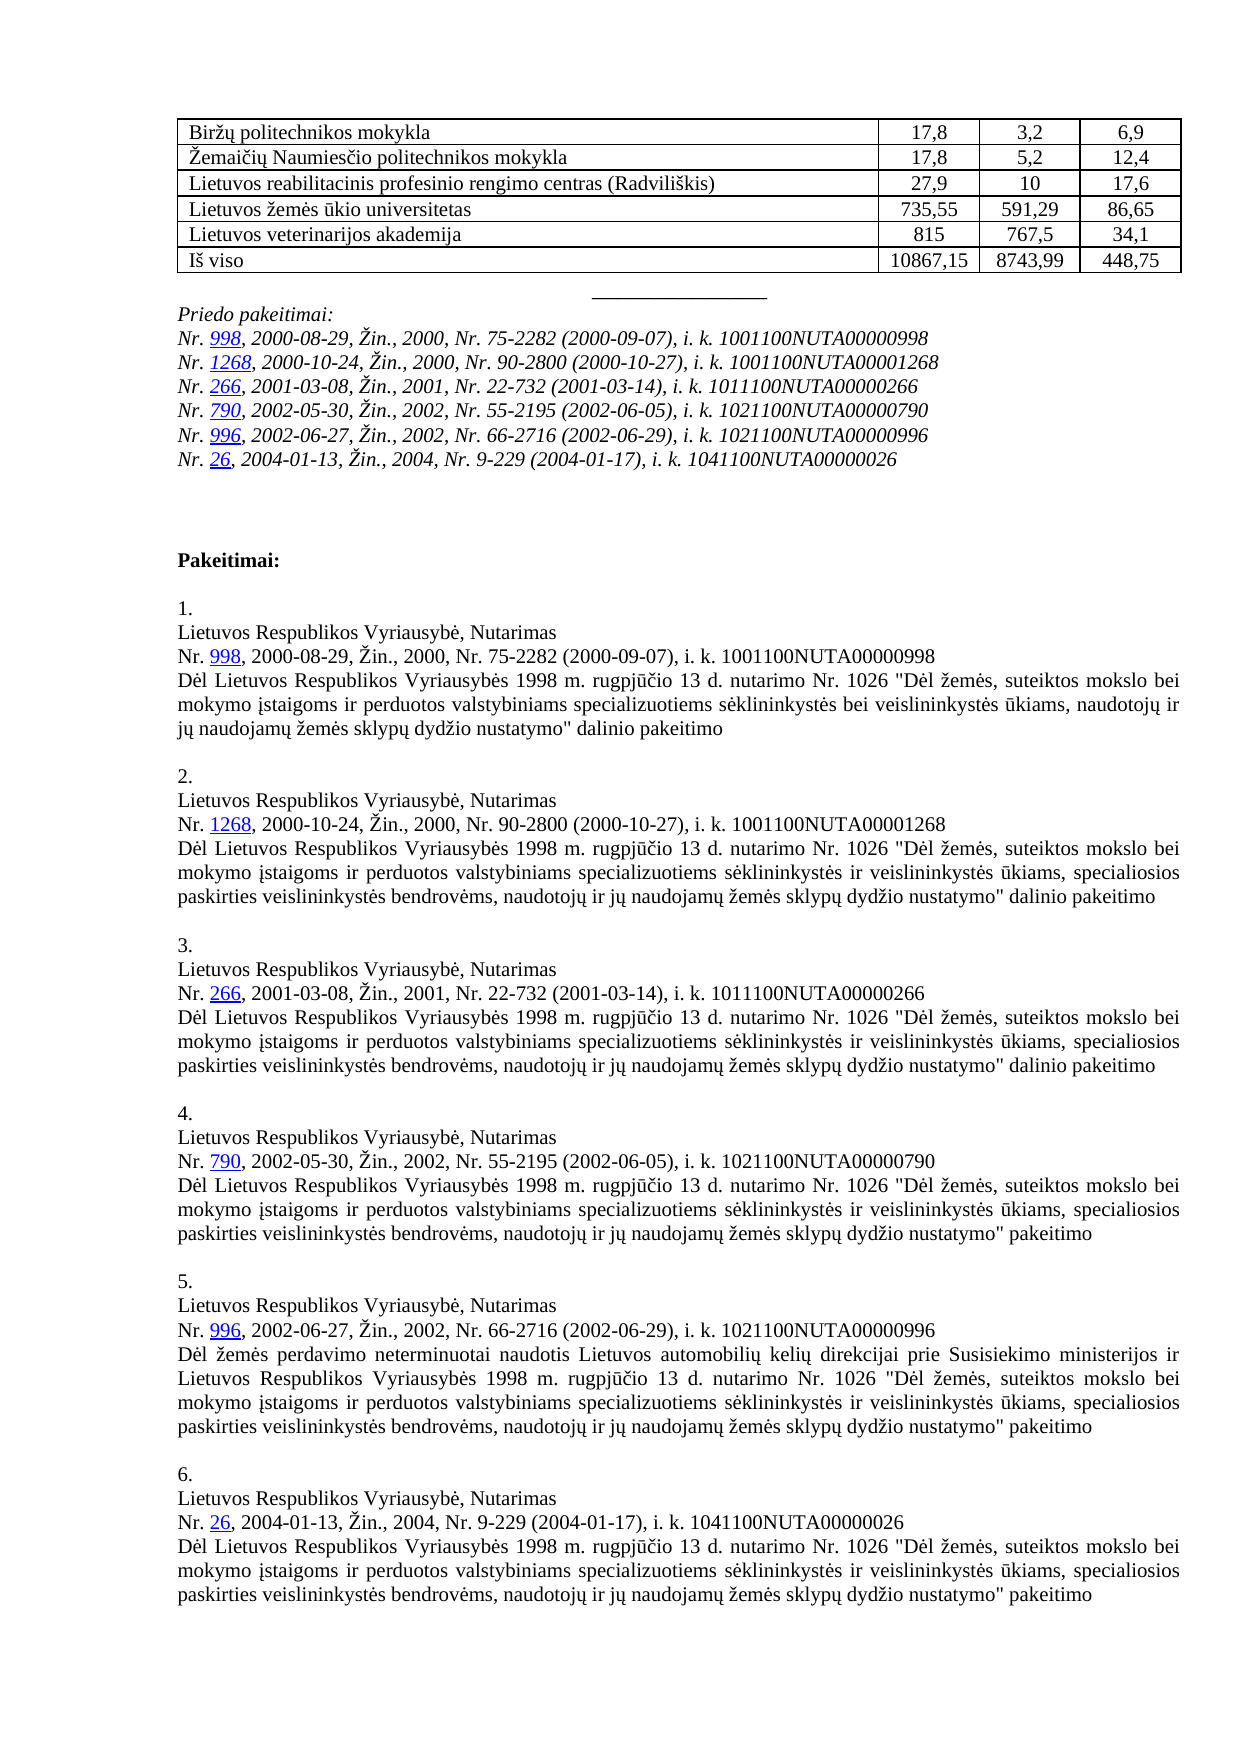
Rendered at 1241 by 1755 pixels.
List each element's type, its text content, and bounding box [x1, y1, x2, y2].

table_cell 17,8 [879, 120, 979, 144]
text Lietuvos Respublikos Vyriausybė, Nutarimas [177, 620, 1181, 644]
table_cell Biržų politechnikos mokykla [178, 120, 878, 144]
text 5. [177, 1269, 1181, 1293]
table_cell 86,65 [1081, 197, 1180, 221]
table_cell 767,5 [980, 222, 1079, 246]
table_cell 591,29 [980, 197, 1079, 221]
text Dėl Lietuvos Respublikos Vyriausybės 1998 m. rugpjūčio 13 d. nutarimo Nr. 1026 "Dėl žemės, suteiktos mokslo bei mokymo įstaigoms ir perduotos valstybiniams specializuotiems sėklininkystės ir veislininkystės ūkiams, specialiosios paskirties veislininkystės bendrovėms, naudotojų ir jų naudojamų žemės sklypų dydžio nustatymo" pakeitimo [177, 1173, 1181, 1245]
text Lietuvos Respublikos Vyriausybė, Nutarimas [177, 957, 1181, 981]
text Dėl žemės perdavimo neterminuotai naudotis Lietuvos automobilių kelių direkcijai prie Susisiekimo ministerijos ir Lietuvos Respublikos Vyriausybės 1998 m. rugpjūčio 13 d. nutarimo Nr. 1026 "Dėl žemės, suteiktos mokslo bei mokymo įstaigoms ir perduotos valstybiniams specializuotiems sėklininkystės ir veislininkystės ūkiams, specialiosios paskirties veislininkystės bendrovėms, naudotojų ir jų naudojamų žemės sklypų dydžio nustatymo" pakeitimo [177, 1342, 1181, 1438]
text 3. [177, 932, 1181, 957]
table_cell 10867,15 [879, 248, 979, 272]
table_cell Iš viso [178, 248, 878, 272]
text 2. [177, 764, 1181, 788]
text Lietuvos Respublikos Vyriausybė, Nutarimas [177, 1486, 1181, 1510]
table_cell Lietuvos reabilitacinis profesinio rengimo centras (Radviliškis) [178, 171, 878, 195]
table_cell 10 [980, 171, 1079, 195]
table_cell 27,9 [879, 171, 979, 195]
text Nr. 26, 2004-01-13, Žin., 2004, Nr. 9-229 (2004-01-17), i. k. 1041100NUTA00000026 [177, 447, 1181, 471]
text Lietuvos Respublikos Vyriausybė, Nutarimas [177, 1125, 1181, 1149]
text Nr. 266, 2001-03-08, Žin., 2001, Nr. 22-732 (2001-03-14), i. k. 1011100NUTA00000266 [177, 981, 1181, 1005]
table_cell Lietuvos veterinarijos akademija [178, 222, 878, 246]
table_cell 735,55 [879, 197, 979, 221]
table_cell 34,1 [1081, 222, 1180, 246]
table_cell Lietuvos žemės ūkio universitetas [178, 197, 878, 221]
text Dėl Lietuvos Respublikos Vyriausybės 1998 m. rugpjūčio 13 d. nutarimo Nr. 1026 "Dėl žemės, suteiktos mokslo bei mokymo įstaigoms ir perduotos valstybiniams specializuotiems sėklininkystės ir veislininkystės ūkiams, specialiosios paskirties veislininkystės bendrovėms, naudotojų ir jų naudojamų žemės sklypų dydžio nustatymo" pakeitimo [177, 1534, 1181, 1606]
table_cell 5,2 [980, 145, 1079, 169]
text Nr. 266, 2001-03-08, Žin., 2001, Nr. 22-732 (2001-03-14), i. k. 1011100NUTA00000266 [177, 374, 1181, 398]
text Dėl Lietuvos Respublikos Vyriausybės 1998 m. rugpjūčio 13 d. nutarimo Nr. 1026 "Dėl žemės, suteiktos mokslo bei mokymo įstaigoms ir perduotos valstybiniams specializuotiems sėklininkystės ir veislininkystės ūkiams, specialiosios paskirties veislininkystės bendrovėms, naudotojų ir jų naudojamų žemės sklypų dydžio nustatymo" dalinio pakeitimo [177, 1005, 1181, 1077]
table_cell 448,75 [1081, 248, 1180, 272]
table_cell 6,9 [1081, 120, 1180, 144]
text Lietuvos Respublikos Vyriausybė, Nutarimas [177, 1293, 1181, 1317]
text Pakeitimai: [177, 547, 1181, 572]
text ______________ [177, 273, 1181, 302]
text Dėl Lietuvos Respublikos Vyriausybės 1998 m. rugpjūčio 13 d. nutarimo Nr. 1026 "Dėl žemės, suteiktos mokslo bei mokymo įstaigoms ir perduotos valstybiniams specializuotiems sėklininkystės bei veislininkystės ūkiams, naudotojų ir jų naudojamų žemės sklypų dydžio nustatymo" dalinio pakeitimo [177, 668, 1181, 740]
text Nr. 26, 2004-01-13, Žin., 2004, Nr. 9-229 (2004-01-17), i. k. 1041100NUTA00000026 [177, 1510, 1181, 1534]
text Dėl Lietuvos Respublikos Vyriausybės 1998 m. rugpjūčio 13 d. nutarimo Nr. 1026 "Dėl žemės, suteiktos mokslo bei mokymo įstaigoms ir perduotos valstybiniams specializuotiems sėklininkystės ir veislininkystės ūkiams, specialiosios paskirties veislininkystės bendrovėms, naudotojų ir jų naudojamų žemės sklypų dydžio nustatymo" dalinio pakeitimo [177, 836, 1181, 908]
table_cell 3,2 [980, 120, 1079, 144]
text Nr. 790, 2002-05-30, Žin., 2002, Nr. 55-2195 (2002-06-05), i. k. 1021100NUTA00000790 [177, 1149, 1181, 1173]
text Lietuvos Respublikos Vyriausybė, Nutarimas [177, 788, 1181, 812]
table_cell 8743,99 [980, 248, 1079, 272]
text Nr. 996, 2002-06-27, Žin., 2002, Nr. 66-2716 (2002-06-29), i. k. 1021100NUTA00000996 [177, 422, 1181, 447]
text Nr. 996, 2002-06-27, Žin., 2002, Nr. 66-2716 (2002-06-29), i. k. 1021100NUTA00000996 [177, 1317, 1181, 1342]
table_cell Žemaičių Naumiesčio politechnikos mokykla [178, 145, 878, 169]
text Nr. 998, 2000-08-29, Žin., 2000, Nr. 75-2282 (2000-09-07), i. k. 1001100NUTA00000998 [177, 644, 1181, 668]
table_cell 12,4 [1081, 145, 1180, 169]
text Priedo pakeitimai: [177, 302, 1181, 326]
text 4. [177, 1101, 1181, 1125]
text 1. [177, 596, 1181, 620]
text 6. [177, 1462, 1181, 1486]
text Nr. 1268, 2000-10-24, Žin., 2000, Nr. 90-2800 (2000-10-27), i. k. 1001100NUTA00001268 [177, 812, 1181, 836]
table_cell 17,8 [879, 145, 979, 169]
text Nr. 998, 2000-08-29, Žin., 2000, Nr. 75-2282 (2000-09-07), i. k. 1001100NUTA00000998 [177, 326, 1181, 350]
text Nr. 1268, 2000-10-24, Žin., 2000, Nr. 90-2800 (2000-10-27), i. k. 1001100NUTA00001268 [177, 350, 1181, 374]
table_cell 815 [879, 222, 979, 246]
text Nr. 790, 2002-05-30, Žin., 2002, Nr. 55-2195 (2002-06-05), i. k. 1021100NUTA00000790 [177, 398, 1181, 422]
table_cell 17,6 [1081, 171, 1180, 195]
